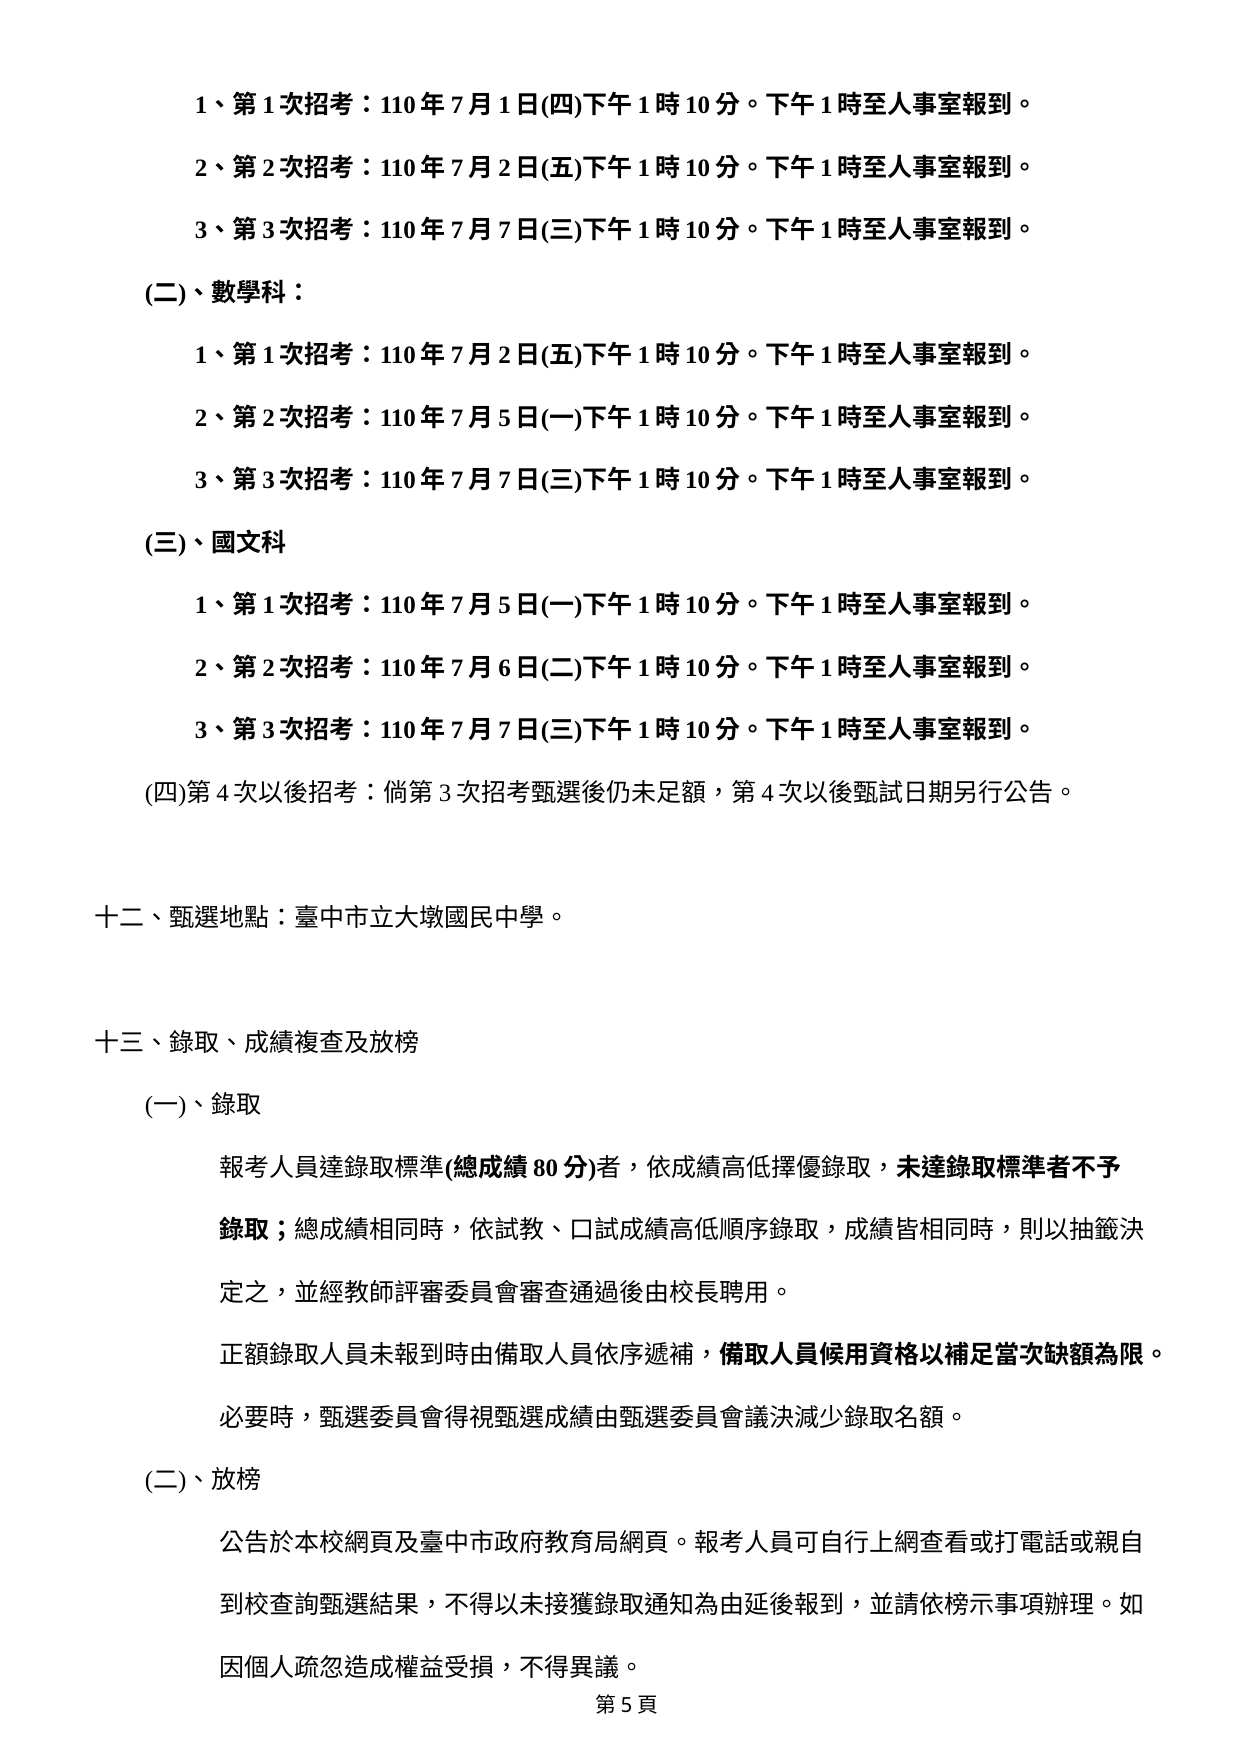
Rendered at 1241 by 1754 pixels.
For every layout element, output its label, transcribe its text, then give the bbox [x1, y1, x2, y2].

text (三)、國文科 [144, 499, 1146, 561]
text (四)第4次以後招考：倘第3次招考甄選後仍未足額，第4次以後甄試日期另行公告。 [144, 749, 1146, 811]
text 正額錄取人員未報到時由備取人員依序遞補，備取人員候用資格以補足當次缺額為限。必要時，甄選委員會得視甄選成績由甄選委員會議決減少錄取名額。 [219, 1311, 1146, 1436]
text 2、第2次招考：110年7月2日(五)下午1時10分。下午1時至人事室報到。 [194, 124, 1146, 186]
text 3、第3次招考：110年7月7日(三)下午1時10分。下午1時至人事室報到。 [194, 186, 1146, 249]
text 2、第2次招考：110年7月6日(二)下午1時10分。下午1時至人事室報到。 [194, 624, 1146, 686]
text (二)、數學科： [144, 249, 1146, 311]
text 十二、甄選地點：臺中市立大墩國民中學。 [94, 874, 1146, 936]
text 2、第2次招考：110年7月5日(一)下午1時10分。下午1時至人事室報到。 [194, 374, 1146, 436]
text 公告於本校網頁及臺中市政府教育局網頁。報考人員可自行上網查看或打電話或親自到校查詢甄選結果，不得以未接獲錄取通知為由延後報到，並請依榜示事項辦理。如因個人疏忽造成權益受損，不得異議。 [219, 1499, 1146, 1686]
text 1、第1次招考：110年7月2日(五)下午1時10分。下午1時至人事室報到。 [194, 311, 1146, 374]
text 1、第1次招考：110年7月5日(一)下午1時10分。下午1時至人事室報到。 [194, 561, 1146, 624]
text 3、第3次招考：110年7月7日(三)下午1時10分。下午1時至人事室報到。 [194, 686, 1146, 749]
text (一)、錄取 [144, 1061, 1146, 1124]
text 3、第3次招考：110年7月7日(三)下午1時10分。下午1時至人事室報到。 [194, 436, 1146, 499]
text (二)、放榜 [144, 1436, 1146, 1499]
text 十三、錄取、成績複查及放榜 [94, 999, 1146, 1061]
text 1、第1次招考：110年7月1日(四)下午1時10分。下午1時至人事室報到。 [194, 61, 1146, 124]
text 報考人員達錄取標準(總成績80分)者，依成績高低擇優錄取，未達錄取標準者不予錄取；總成績相同時，依試教、口試成績高低順序錄取，成績皆相同時，則以抽籤決定之，並經教師評審委員會審查通過後由校長聘用。 [219, 1124, 1146, 1311]
